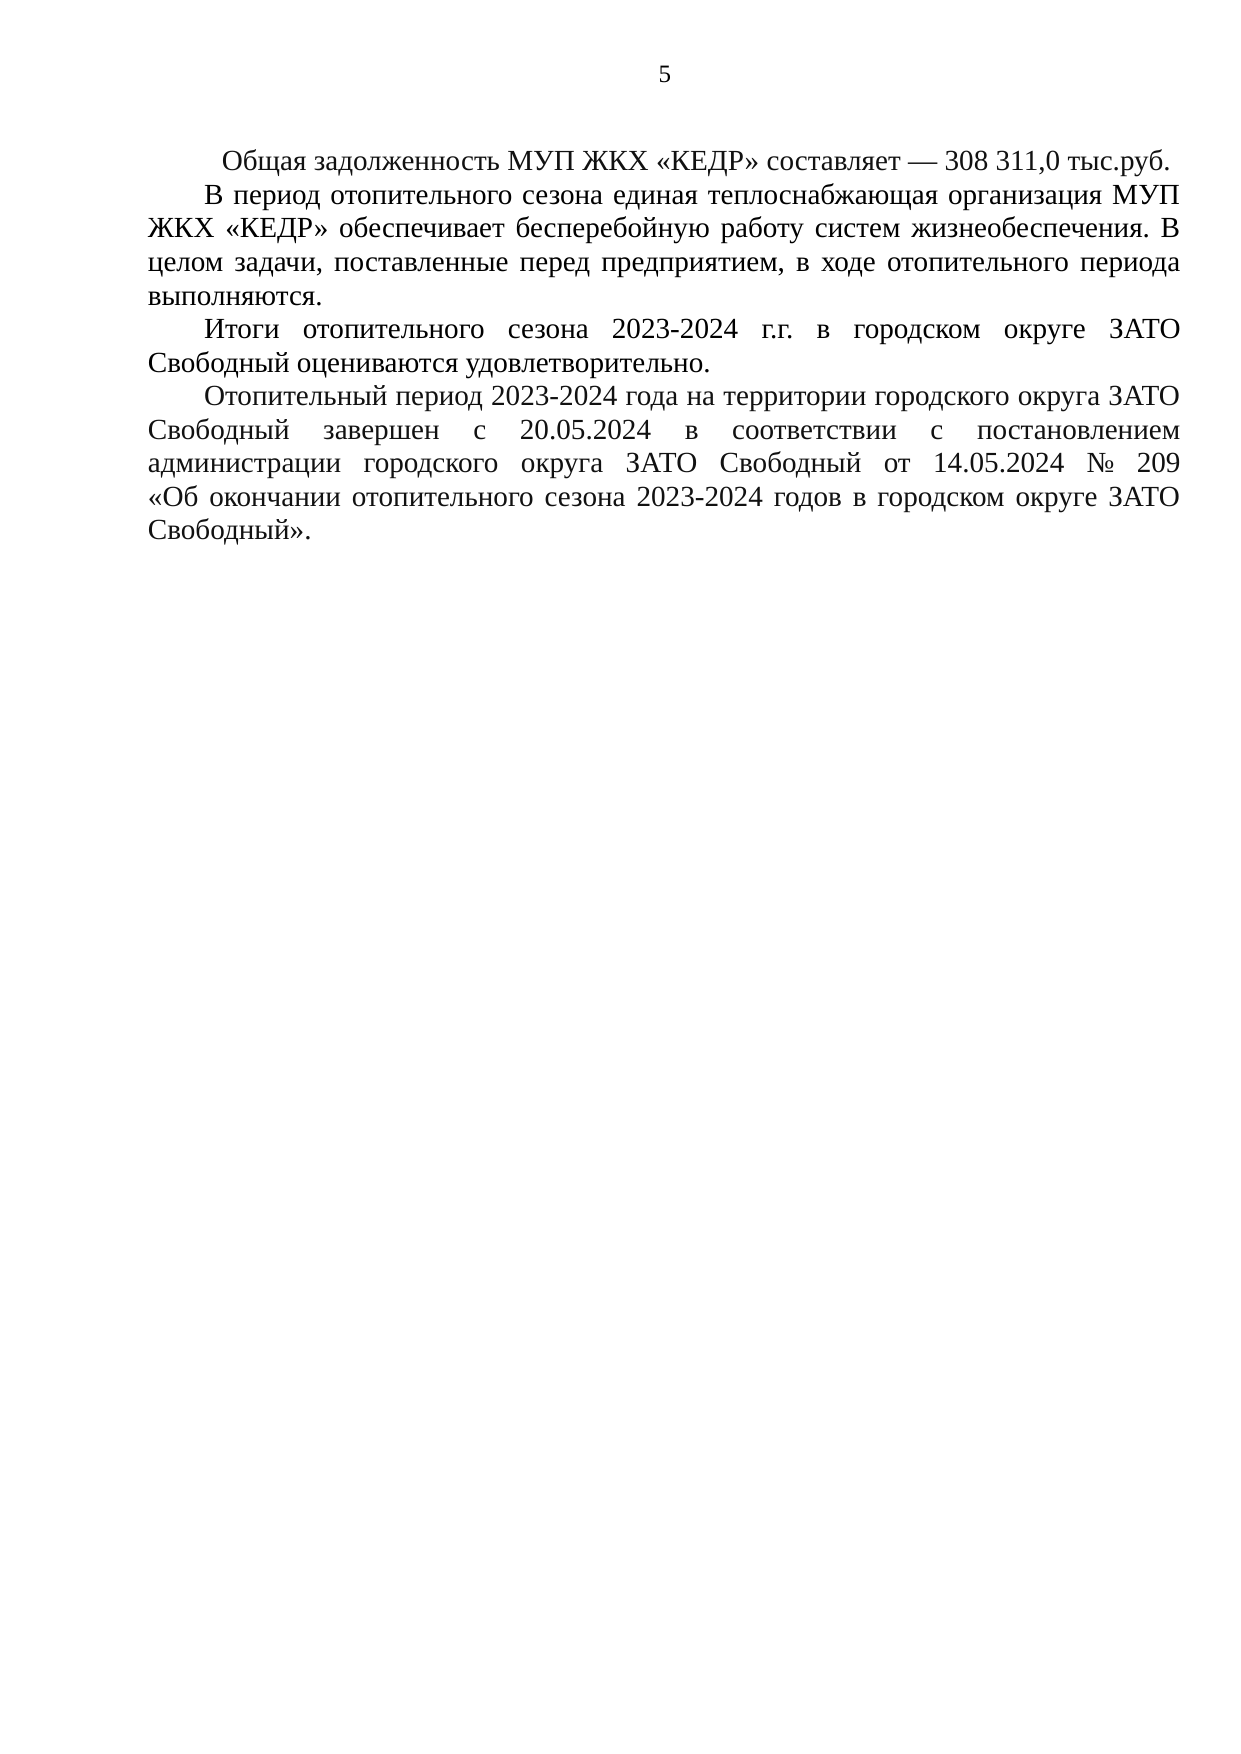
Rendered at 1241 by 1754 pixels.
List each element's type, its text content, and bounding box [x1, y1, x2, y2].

text Отопительный период 2023-2024 года на территории городского округа ЗАТО Свободный завершен с 20.05.2024 в соответствии с постановлением администрации городского округа ЗАТО Свободный от 14.05.2024 № 209 «Об окончании отопительного сезона 2023-2024 годов в городском округе ЗАТО Свободный». [148, 378, 1181, 546]
text Итоги отопительного сезона 2023-2024 г.г. в городском округе ЗАТО Свободный оцениваются удовлетворительно. [148, 311, 1181, 378]
text Общая задолженность МУП ЖКХ «КЕДР» составляет — 308 311,0 тыс.руб. [148, 143, 1181, 177]
text В период отопительного сезона единая теплоснабжающая организация МУП ЖКХ «КЕДР» обеспечивает бесперебойную работу систем жизнеобеспечения. В целом задачи, поставленные перед предприятием, в ходе отопительного периода выполняются. [148, 177, 1181, 311]
